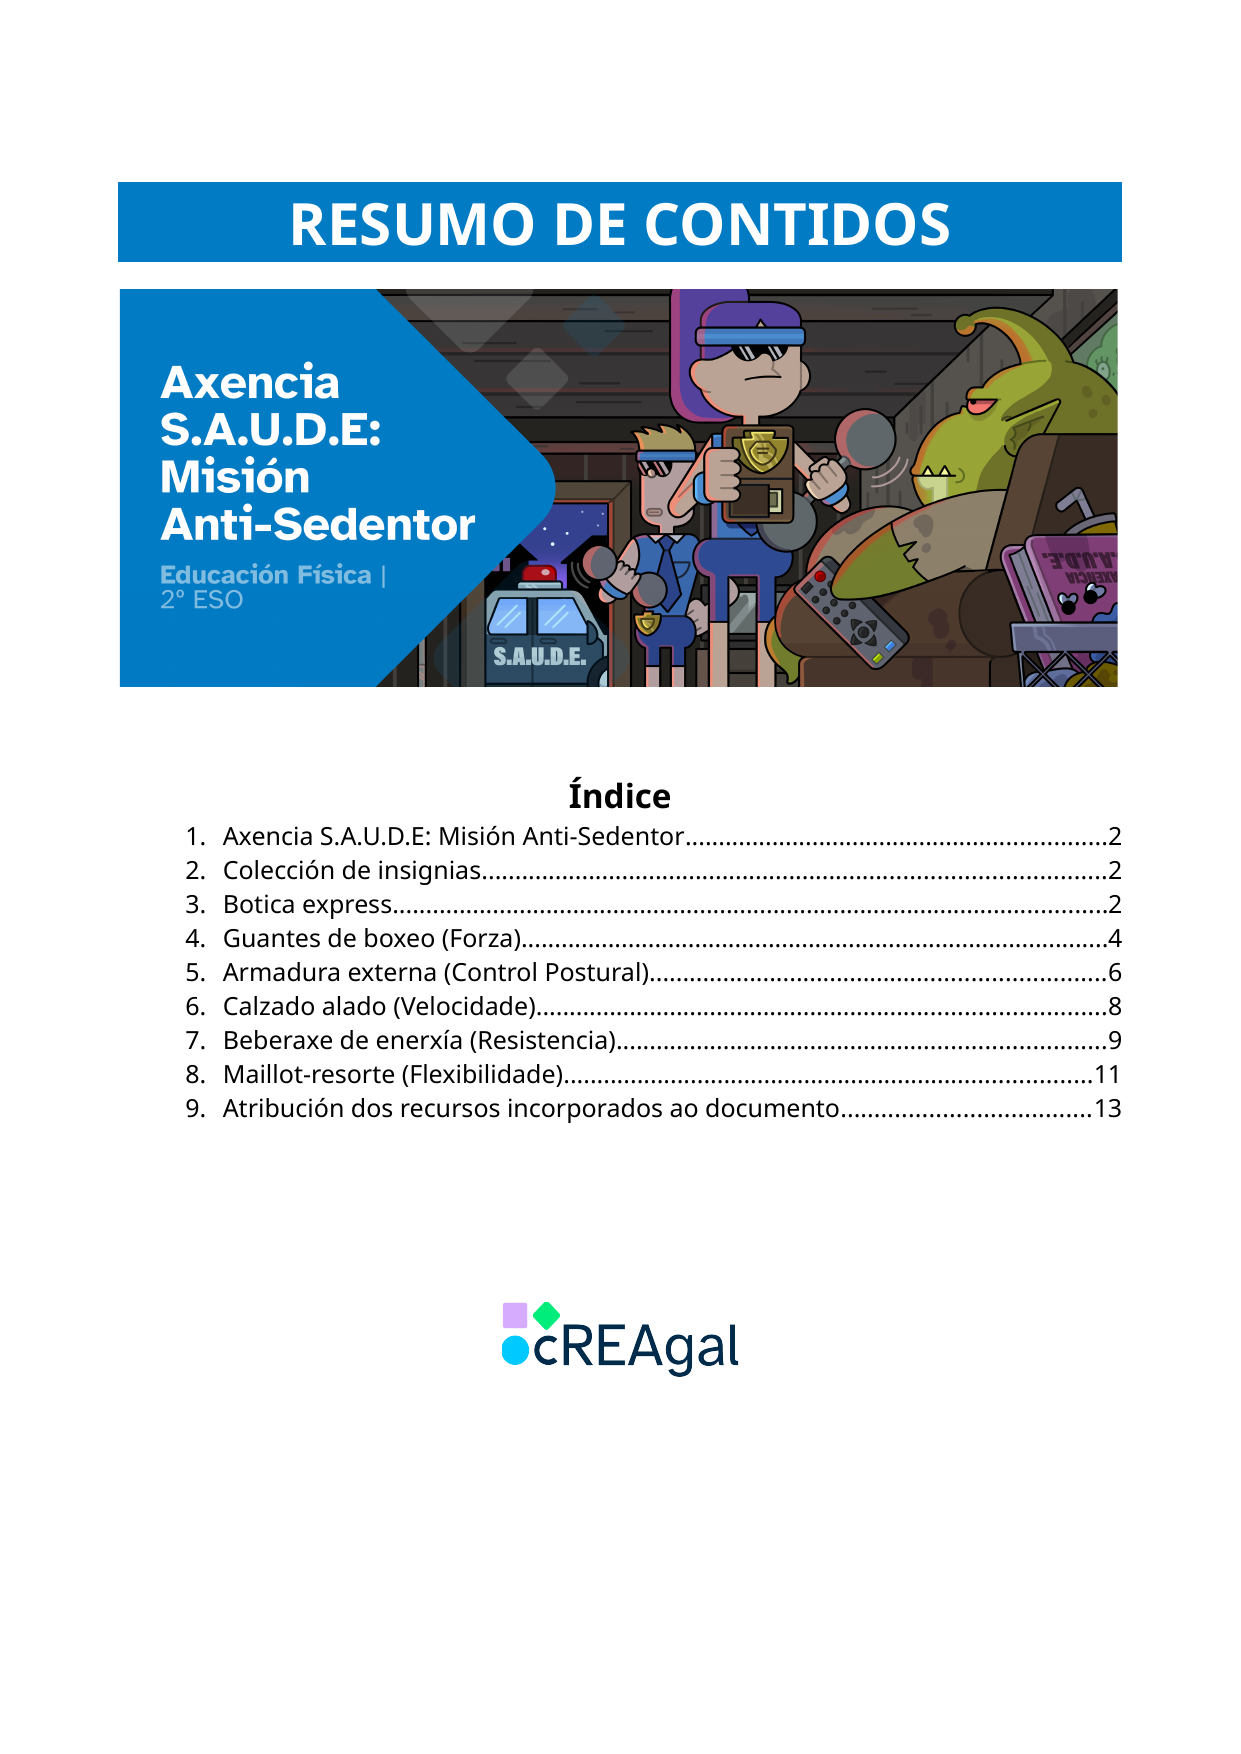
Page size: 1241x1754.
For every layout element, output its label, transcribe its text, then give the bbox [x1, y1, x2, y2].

list Atribución dos recursos incorporados ao documento 13 [185, 1091, 1122, 1125]
list Maillot-resorte (Flexibilidade) 11 [185, 1057, 1122, 1091]
subtitle RESUMO DE CONTIDOS [118, 182, 1122, 262]
list Guantes de boxeo (Forza) 4 [185, 921, 1122, 954]
list Calzado alado (Velocidade) 8 [185, 989, 1122, 1023]
list Axencia S.A.U.D.E: Misión Anti-Sedentor 2 [185, 818, 1122, 852]
picture [502, 1302, 739, 1377]
subtitle Índice [118, 773, 1122, 818]
list Botica express 2 [185, 886, 1122, 921]
list Beberaxe de enerxía (Resistencia) 9 [185, 1023, 1122, 1057]
picture [119, 289, 1118, 687]
list Armadura externa (Control Postural) 6 [185, 954, 1122, 989]
list Colección de insignias 2 [185, 852, 1122, 886]
